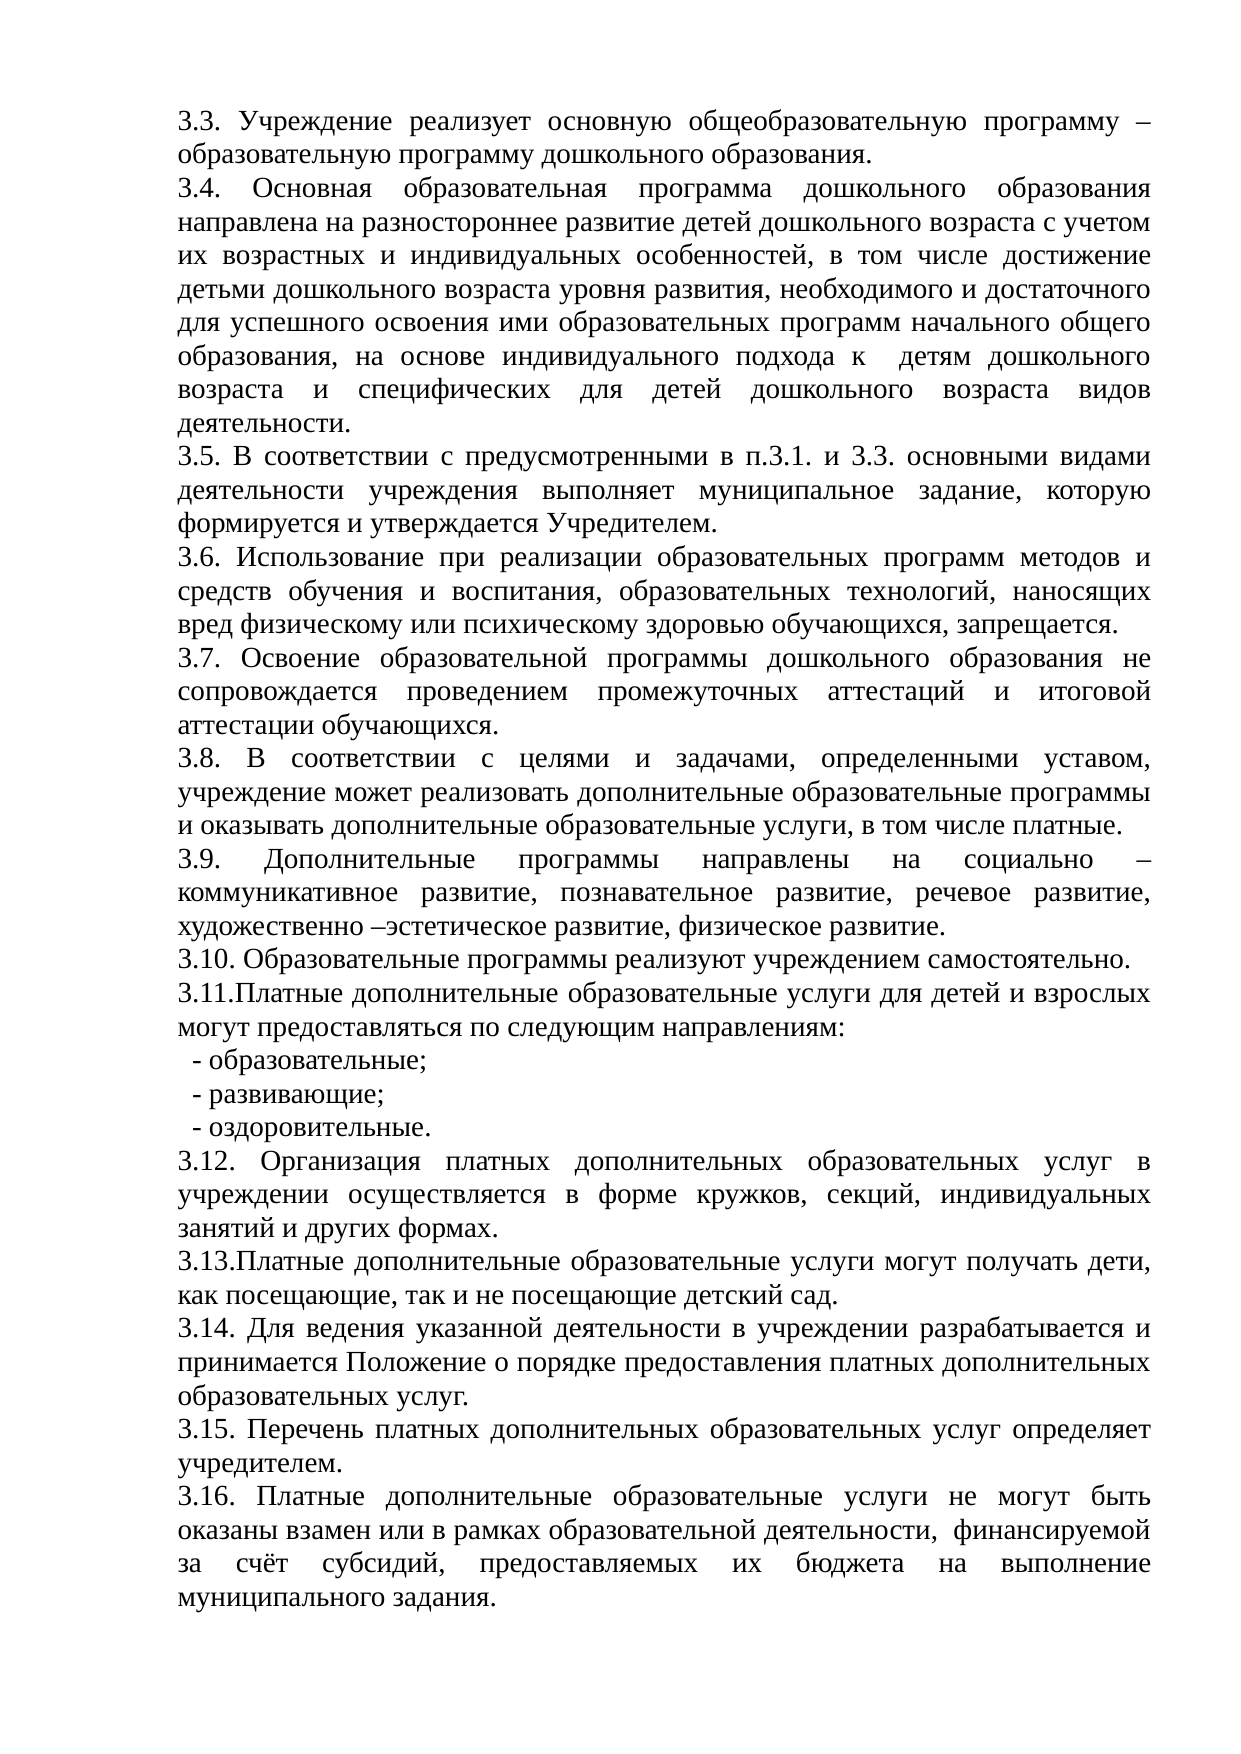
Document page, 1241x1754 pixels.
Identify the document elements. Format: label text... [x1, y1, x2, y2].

text 3.3. Учреждение реализует основную общеобразовательную программу – образовательную программу дошкольного образования. [177, 103, 1152, 170]
text - развивающие; [177, 1076, 1152, 1109]
text 3.8. В соответствии с целями и задачами, определенными уставом, учреждение может реализовать дополнительные образовательные программы и оказывать дополнительные образовательные услуги, в том числе платные. [177, 740, 1152, 841]
text 3.5. В соответствии с предусмотренными в п.3.1. и 3.3. основными видами деятельности учреждения выполняет муниципальное задание, которую формируется и утверждается Учредителем. [177, 438, 1152, 539]
text 3.12. Организация платных дополнительных образовательных услуг в учреждении осуществляется в форме кружков, секций, индивидуальных занятий и других формах. [177, 1143, 1152, 1243]
text 3.16. Платные дополнительные образовательные услуги не могут быть оказаны взамен или в рамках образовательной деятельности, финансируемой за счёт субсидий, предоставляемых их бюджета на выполнение муниципального задания. [177, 1478, 1152, 1612]
text 3.15. Перечень платных дополнительных образовательных услуг определяет учредителем. [177, 1411, 1152, 1478]
text 3.11.Платные дополнительные образовательные услуги для детей и взрослых могут предоставляться по следующим направлениям: [177, 975, 1152, 1042]
text - образовательные; [177, 1042, 1152, 1076]
text - оздоровительные. [177, 1109, 1152, 1143]
text 3.10. Образовательные программы реализуют учреждением самостоятельно. [177, 942, 1152, 975]
text 3.7. Освоение образовательной программы дошкольного образования не сопровождается проведением промежуточных аттестаций и итоговой аттестации обучающихся. [177, 640, 1152, 740]
text 3.4. Основная образовательная программа дошкольного образования направлена на разностороннее развитие детей дошкольного возраста с учетом их возрастных и индивидуальных особенностей, в том числе достижение детьми дошкольного возраста уровня развития, необходимого и достаточного для успешного освоения ими образовательных программ начального общего образования, на основе индивидуального подхода к детям дошкольного возраста и специфических для детей дошкольного возраста видов деятельности. [177, 170, 1152, 438]
text 3.6. Использование при реализации образовательных программ методов и средств обучения и воспитания, образовательных технологий, наносящих вред физическому или психическому здоровью обучающихся, запрещается. [177, 539, 1152, 640]
text 3.9. Дополнительные программы направлены на социально – коммуникативное развитие, познавательное развитие, речевое развитие, художественно –эстетическое развитие, физическое развитие. [177, 841, 1152, 942]
text 3.14. Для ведения указанной деятельности в учреждении разрабатывается и принимается Положение о порядке предоставления платных дополнительных образовательных услуг. [177, 1311, 1152, 1411]
text 3.13.Платные дополнительные образовательные услуги могут получать дети, как посещающие, так и не посещающие детский сад. [177, 1243, 1152, 1311]
